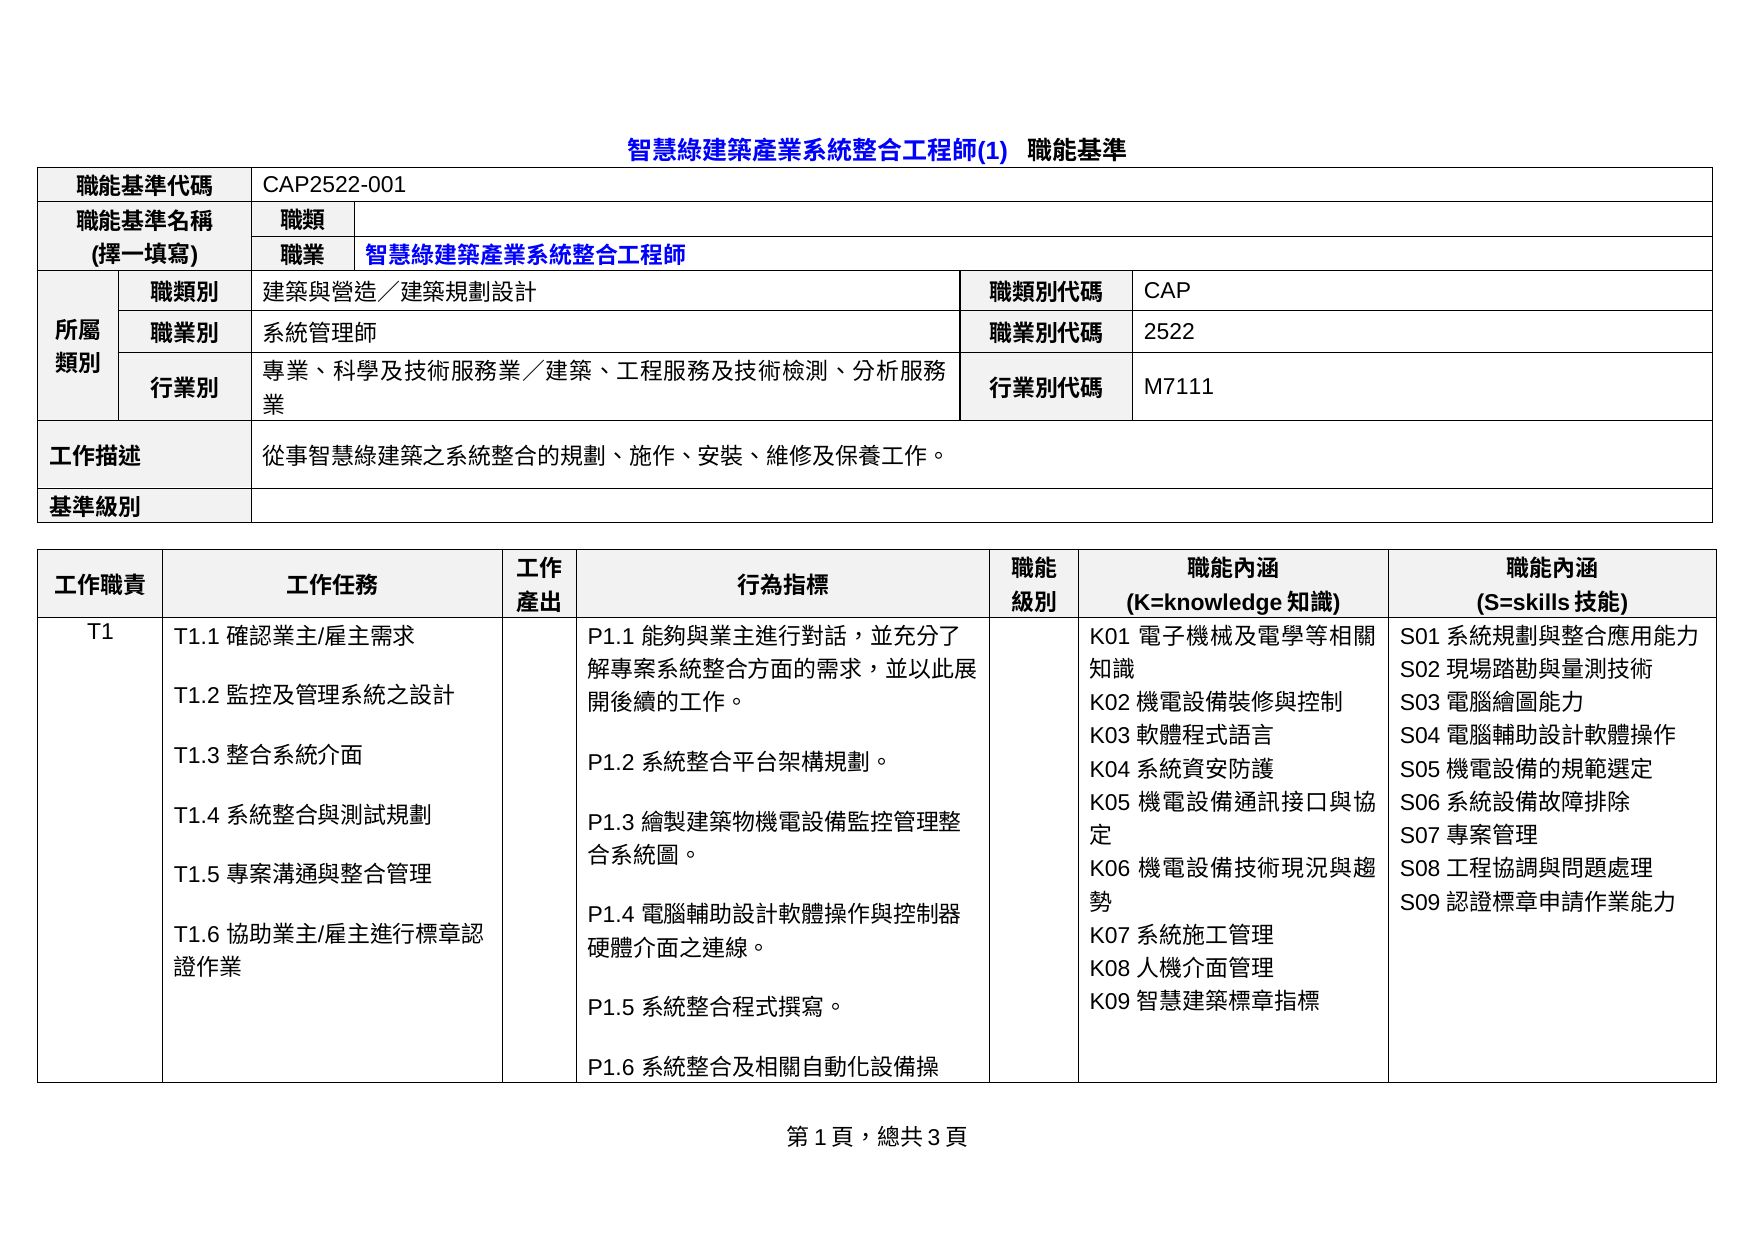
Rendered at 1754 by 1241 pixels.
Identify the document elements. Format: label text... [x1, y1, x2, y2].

table_cell 工作描述 [38, 421, 251, 487]
table_cell 2522 [1133, 311, 1712, 352]
table_header 工作職責 [38, 550, 162, 617]
table_cell 職業別代碼 [961, 311, 1132, 352]
table_cell 職業 [252, 237, 354, 270]
table_header 工作任務 [163, 550, 502, 617]
table_header 行為指標 [577, 550, 989, 617]
table_cell [503, 618, 576, 1082]
table_cell 智慧綠建築產業系統整合工程師 [355, 237, 1712, 270]
table_cell [355, 202, 1712, 236]
table_cell P1.1 能夠與業主進行對話，並充分了解專案系統整合方面的需求，並以此展開後續的工作。 P1.2 系統整合平台架構規劃。 P1.3 繪製建築物機電設備監控管理整合系統圖。 P1.4 電腦輔助設計軟體操作與控制器硬體介面之連線。 P1.5 系統整合程式撰寫。 P1.6 系統整合及相關自動化設備操 [577, 618, 989, 1082]
table_cell M7111 [1133, 353, 1712, 420]
table_cell 行業別 [119, 353, 251, 420]
table_cell CAP [1133, 271, 1712, 310]
table_cell 行業別代碼 [961, 353, 1132, 420]
table_cell 基準級別 [38, 489, 251, 522]
table_cell 所屬類別 [38, 271, 118, 420]
table_cell 職類 [252, 202, 354, 236]
table_cell 職類別代碼 [961, 271, 1132, 310]
table_cell K01 電子機械及電學等相關知識 K02 機電設備裝修與控制 K03 軟體程式語言 K04 系統資安防護 K05 機電設備通訊接口與協定 K06 機電設備技術現況與趨勢 K07 系統施工管理 K08 人機介面管理 K09 智慧建築標章指標 [1079, 618, 1388, 1082]
table_header 職能基準代碼 [38, 168, 251, 201]
table_cell 職能基準名稱 (擇一填寫) [38, 202, 251, 270]
table_cell 從事智慧綠建築之系統整合的規劃、施作、安裝、維修及保養工作。 [252, 421, 1712, 487]
table_cell 職類別 [119, 271, 251, 310]
table_header 職能內涵 (S=skills技能) [1389, 550, 1716, 617]
table_cell T1 [38, 618, 162, 1082]
table_cell 專業、科學及技術服務業／建築、工程服務及技術檢測、分析服務業 [252, 353, 959, 420]
table_header 職能級別 [990, 550, 1078, 617]
table_cell S01 系統規劃與整合應用能力 S02 現場踏勘與量測技術 S03 電腦繪圖能力 S04 電腦輔助設計軟體操作 S05 機電設備的規範選定 S06 系統設備故障排除 S07 專案管理 S08 工程協調與問題處理 S09 認證標章申請作業能力 [1389, 618, 1716, 1082]
table_cell 職業別 [119, 311, 251, 352]
table_cell 系統管理師 [252, 311, 959, 352]
table_header 工作產出 [503, 550, 576, 617]
table_header CAP2522-001 [252, 168, 1712, 201]
table_cell [990, 618, 1078, 1082]
table_cell T1.1 確認業主/雇主需求 T1.2 監控及管理系統之設計 T1.3 整合系統介面 T1.4 系統整合與測試規劃 T1.5 專案溝通與整合管理 T1.6 協助業主/雇主進行標章認證作業 [163, 618, 502, 1082]
text 智慧綠建築產業系統整合工程師(1) 職能基準 [118, 131, 1636, 167]
table_header 職能內涵 (K=knowledge知識) [1079, 550, 1388, 617]
table_cell 建築與營造／建築規劃設計 [252, 271, 959, 310]
table_cell [252, 489, 1712, 522]
